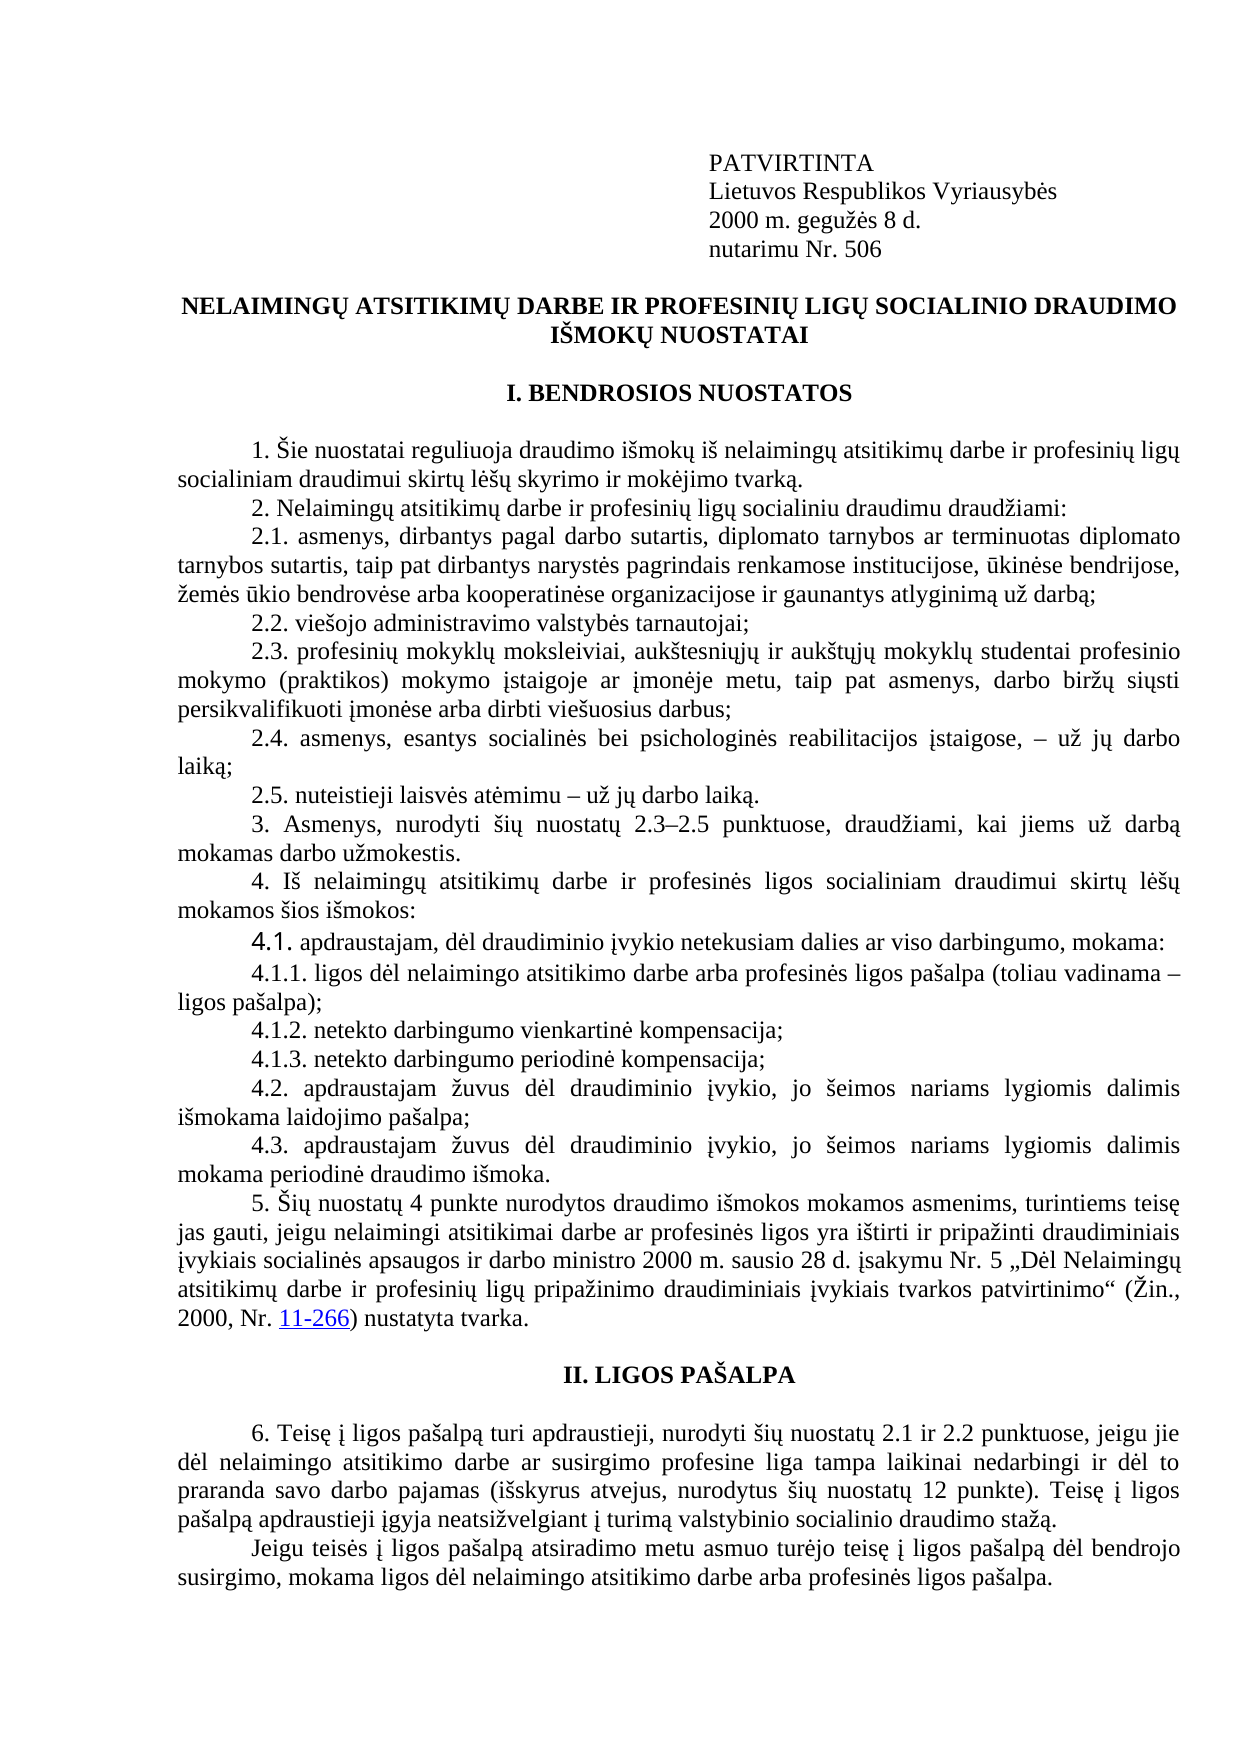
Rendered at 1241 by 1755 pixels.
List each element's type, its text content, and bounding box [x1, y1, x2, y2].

text 2.3. profesinių mokyklų moksleiviai, aukštesniųjų ir aukštųjų mokyklų studentai profesinio mokymo (praktikos) mokymo įstaigoje ar įmonėje metu, taip pat asmenys, darbo biržų siųsti persikvalifikuoti įmonėse arba dirbti viešuosius darbus; [177, 636, 1181, 723]
text 4. Iš nelaimingų atsitikimų darbe ir profesinės ligos socialiniam draudimui skirtų lėšų mokamos šios išmokos: [177, 866, 1181, 924]
subtitle I. BENDROSIOS NUOSTATOS [177, 378, 1181, 406]
text 4.1. apdraustajam, dėl draudiminio įvykio netekusiam dalies ar viso darbingumo, mokama: [177, 924, 1181, 958]
text 4.3. apdraustajam žuvus dėl draudiminio įvykio, jo šeimos nariams lygiomis dalimis mokama periodinė draudimo išmoka. [177, 1130, 1181, 1188]
text nutarimu Nr. 506 [177, 234, 1181, 263]
text Lietuvos Respublikos Vyriausybės [177, 176, 1181, 205]
text 3. Asmenys, nurodyti šių nuostatų 2.3–2.5 punktuose, draudžiami, kai jiems už darbą mokamas darbo užmokestis. [177, 809, 1181, 866]
text 4.1.1. ligos dėl nelaimingo atsitikimo darbe arba profesinės ligos pašalpa (toliau vadinama – ligos pašalpa); [177, 958, 1181, 1015]
text 4.1.3. netekto darbingumo periodinė kompensacija; [177, 1044, 1181, 1073]
text PATVIRTINTA [177, 148, 1181, 176]
text 2. Nelaimingų atsitikimų darbe ir profesinių ligų socialiniu draudimu draudžiami: [177, 493, 1181, 521]
text Jeigu teisės į ligos pašalpą atsiradimo metu asmuo turėjo teisę į ligos pašalpą dėl bendrojo susirgimo, mokama ligos dėl nelaimingo atsitikimo darbe arba profesinės ligos pašalpa. [177, 1533, 1181, 1590]
text 2.1. asmenys, dirbantys pagal darbo sutartis, diplomato tarnybos ar terminuotas diplomato tarnybos sutartis, taip pat dirbantys narystės pagrindais renkamose institucijose, ūkinėse bendrijose, žemės ūkio bendrovėse arba kooperatinėse organizacijose ir gaunantys atlyginimą už darbą; [177, 521, 1181, 608]
text 5. Šių nuostatų 4 punkte nurodytos draudimo išmokos mokamos asmenims, turintiems teisę jas gauti, jeigu nelaimingi atsitikimai darbe ar profesinės ligos yra ištirti ir pripažinti draudiminiais įvykiais socialinės apsaugos ir darbo ministro 2000 m. sausio 28 d. įsakymu Nr. 5 „Dėl Nelaimingų atsitikimų darbe ir profesinių ligų pripažinimo draudiminiais įvykiais tvarkos patvirtinimo“ (Žin., 2000, Nr. 11-266) nustatyta tvarka. [177, 1188, 1181, 1332]
text 2.2. viešojo administravimo valstybės tarnautojai; [177, 608, 1181, 636]
text 2.4. asmenys, esantys socialinės bei psichologinės reabilitacijos įstaigose, – už jų darbo laiką; [177, 723, 1181, 780]
subtitle II. LIGOS PAŠALPA [177, 1360, 1181, 1389]
text 4.2. apdraustajam žuvus dėl draudiminio įvykio, jo šeimos nariams lygiomis dalimis išmokama laidojimo pašalpa; [177, 1073, 1181, 1130]
text 2.5. nuteistieji laisvės atėmimu – už jų darbo laiką. [177, 780, 1181, 809]
text NELAIMINGŲ ATSITIKIMŲ DARBE IR PROFESINIŲ LIGŲ SOCIALINIO DRAUDIMO IŠMOKŲ NUOSTATAI [177, 291, 1181, 349]
text 1. Šie nuostatai reguliuoja draudimo išmokų iš nelaimingų atsitikimų darbe ir profesinių ligų socialiniam draudimui skirtų lėšų skyrimo ir mokėjimo tvarką. [177, 435, 1181, 493]
text 6. Teisę į ligos pašalpą turi apdraustieji, nurodyti šių nuostatų 2.1 ir 2.2 punktuose, jeigu jie dėl nelaimingo atsitikimo darbe ar susirgimo profesine liga tampa laikinai nedarbingi ir dėl to praranda savo darbo pajamas (išskyrus atvejus, nurodytus šių nuostatų 12 punkte). Teisę į ligos pašalpą apdraustieji įgyja neatsižvelgiant į turimą valstybinio socialinio draudimo stažą. [177, 1418, 1181, 1533]
text 2000 m. gegužės 8 d. [177, 205, 1181, 234]
text 4.1.2. netekto darbingumo vienkartinė kompensacija; [177, 1015, 1181, 1044]
